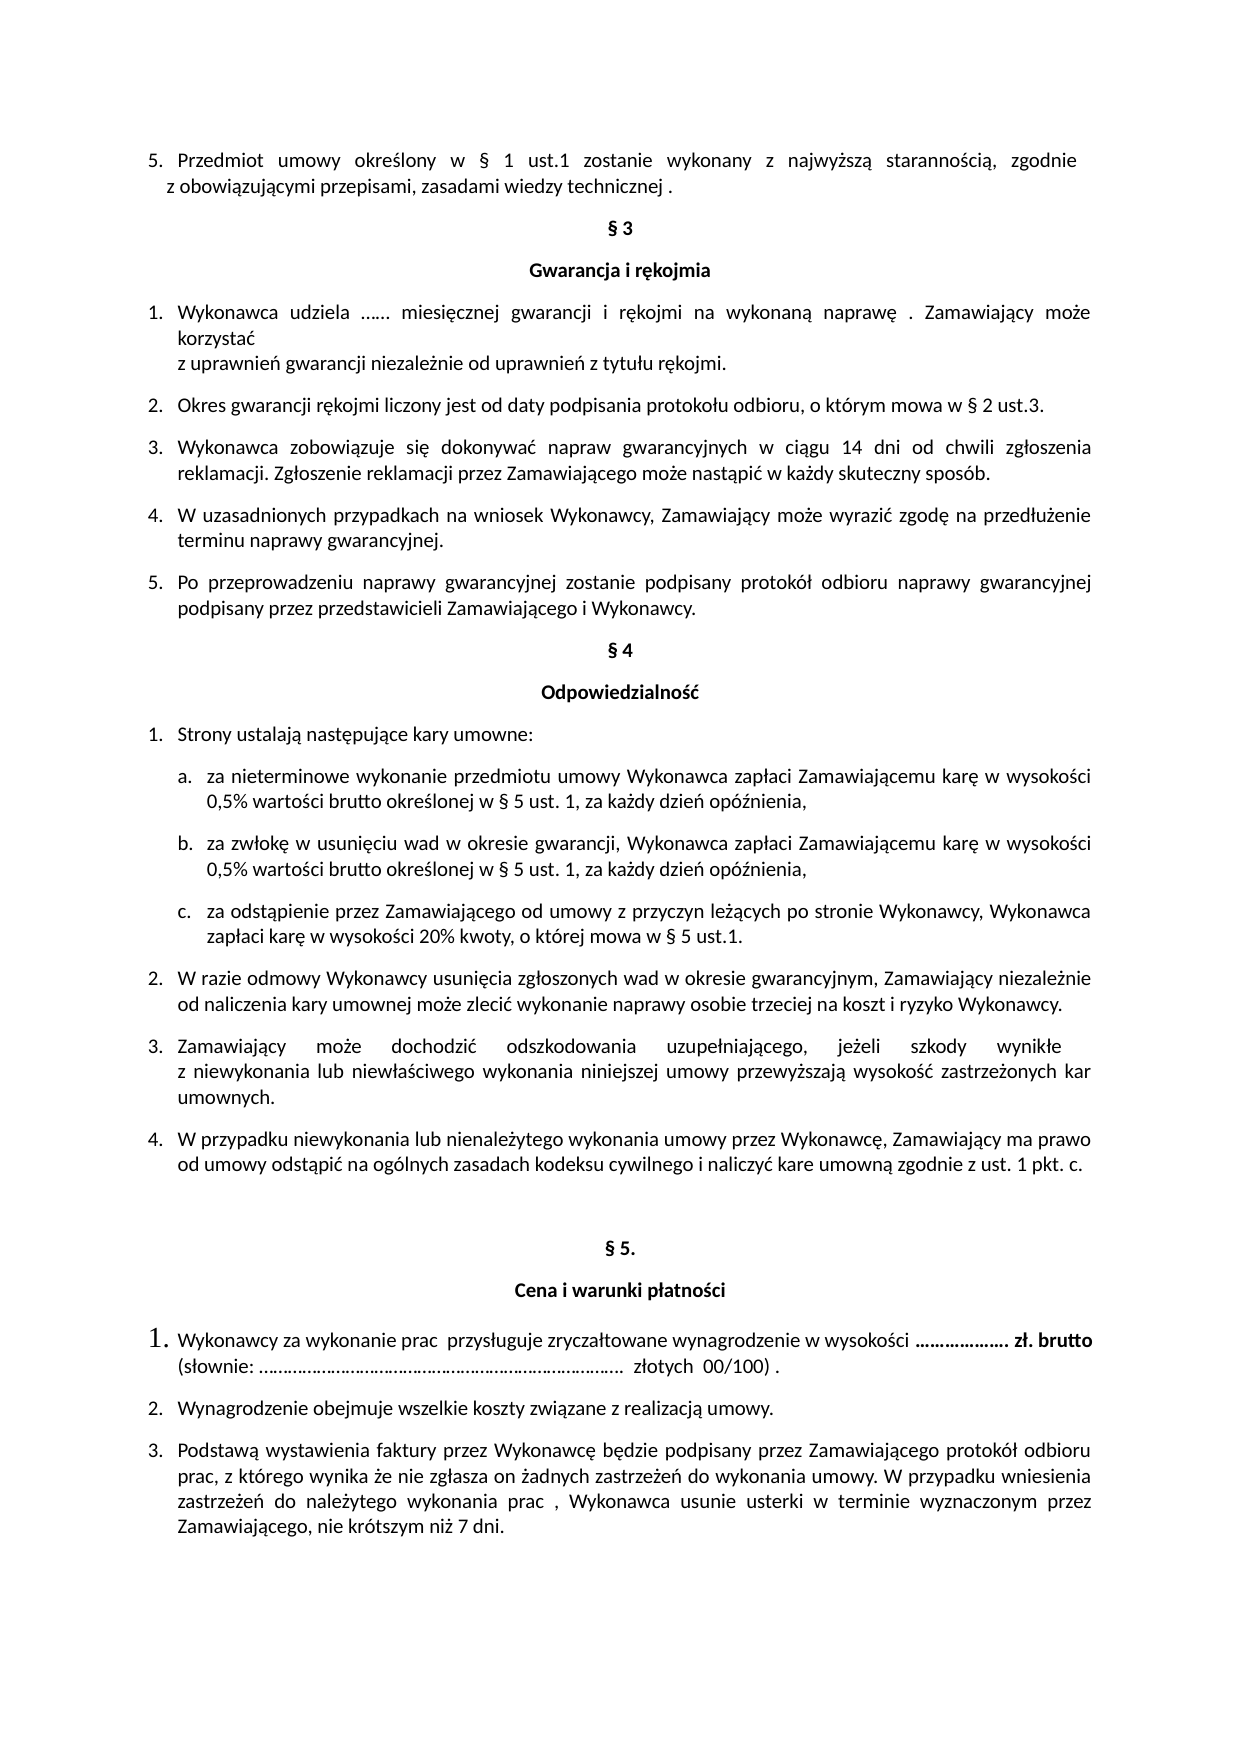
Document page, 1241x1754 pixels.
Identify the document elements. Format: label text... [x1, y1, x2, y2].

list Wynagrodzenie obejmuje wszelkie koszty związane z realizacją umowy. [148, 1395, 1092, 1421]
text § 3 [148, 215, 1092, 241]
text 5. Przedmiot umowy określony w § 1 ust.1 zostanie wykonany z najwyższą starannością, zgodnie z obowiązującymi przepisami, zasadami wiedzy technicznej . [148, 148, 1092, 198]
text Cena i warunki płatności [148, 1278, 1092, 1303]
list Wykonawcy za wykonanie prac przysługuje zryczałtowane wynagrodzenie w wysokości ………………. zł. brutto (słownie: …………………………………………………………………. złotych 00/100) . [148, 1320, 1092, 1379]
list Okres gwarancji rękojmi liczony jest od daty podpisania protokołu odbioru, o którym mowa w § 2 ust.3. [148, 392, 1092, 418]
list W przypadku niewykonania lub nienależytego wykonania umowy przez Wykonawcę, Zamawiający ma prawo od umowy odstąpić na ogólnych zasadach kodeksu cywilnego i naliczyć kare umowną zgodnie z ust. 1 pkt. c. [148, 1126, 1092, 1177]
text § 5. [148, 1236, 1092, 1261]
text Odpowiedzialność [148, 679, 1092, 704]
list za zwłokę w usunięciu wad w okresie gwarancji, Wykonawca zapłaci Zamawiającemu karę w wysokości 0,5% wartości brutto określonej w § 5 ust. 1, za każdy dzień opóźnienia, [177, 831, 1092, 881]
list W razie odmowy Wykonawcy usunięcia zgłoszonych wad w okresie gwarancyjnym, Zamawiający niezależnie od naliczenia kary umownej może zlecić wykonanie naprawy osobie trzeciej na koszt i ryzyko Wykonawcy. [148, 966, 1092, 1016]
list Wykonawca zobowiązuje się dokonywać napraw gwarancyjnych w ciągu 14 dni od chwili zgłoszenia reklamacji. Zgłoszenie reklamacji przez Zamawiającego może nastąpić w każdy skuteczny sposób. [148, 434, 1092, 485]
text § 4 [148, 637, 1092, 662]
list Wykonawca udziela …… miesięcznej gwarancji i rękojmi na wykonaną naprawę . Zamawiający może korzystać z uprawnień gwarancji niezależnie od uprawnień z tytułu rękojmi. [148, 299, 1092, 376]
list za nieterminowe wykonanie przedmiotu umowy Wykonawca zapłaci Zamawiającemu karę w wysokości 0,5% wartości brutto określonej w § 5 ust. 1, za każdy dzień opóźnienia, [177, 763, 1092, 814]
list Zamawiający może dochodzić odszkodowania uzupełniającego, jeżeli szkody wynikłe z niewykonania lub niewłaściwego wykonania niniejszej umowy przewyższają wysokość zastrzeżonych kar umownych. [148, 1033, 1092, 1109]
list za odstąpienie przez Zamawiającego od umowy z przyczyn leżących po stronie Wykonawcy, Wykonawca zapłaci karę w wysokości 20% kwoty, o której mowa w § 5 ust.1. [177, 898, 1092, 949]
list Po przeprowadzeniu naprawy gwarancyjnej zostanie podpisany protokół odbioru naprawy gwarancyjnej podpisany przez przedstawicieli Zamawiającego i Wykonawcy. [148, 569, 1092, 620]
list Strony ustalają następujące kary umowne: [148, 721, 1092, 746]
list W uzasadnionych przypadkach na wniosek Wykonawcy, Zamawiający może wyrazić zgodę na przedłużenie terminu naprawy gwarancyjnej. [148, 502, 1092, 553]
text Gwarancja i rękojmia [148, 257, 1092, 283]
list Podstawą wystawienia faktury przez Wykonawcę będzie podpisany przez Zamawiającego protokół odbioru prac, z którego wynika że nie zgłasza on żadnych zastrzeżeń do wykonania umowy. W przypadku wniesienia zastrzeżeń do należytego wykonania prac , Wykonawca usunie usterki w terminie wyznaczonym przez Zamawiającego, nie krótszym niż 7 dni. [148, 1437, 1092, 1539]
